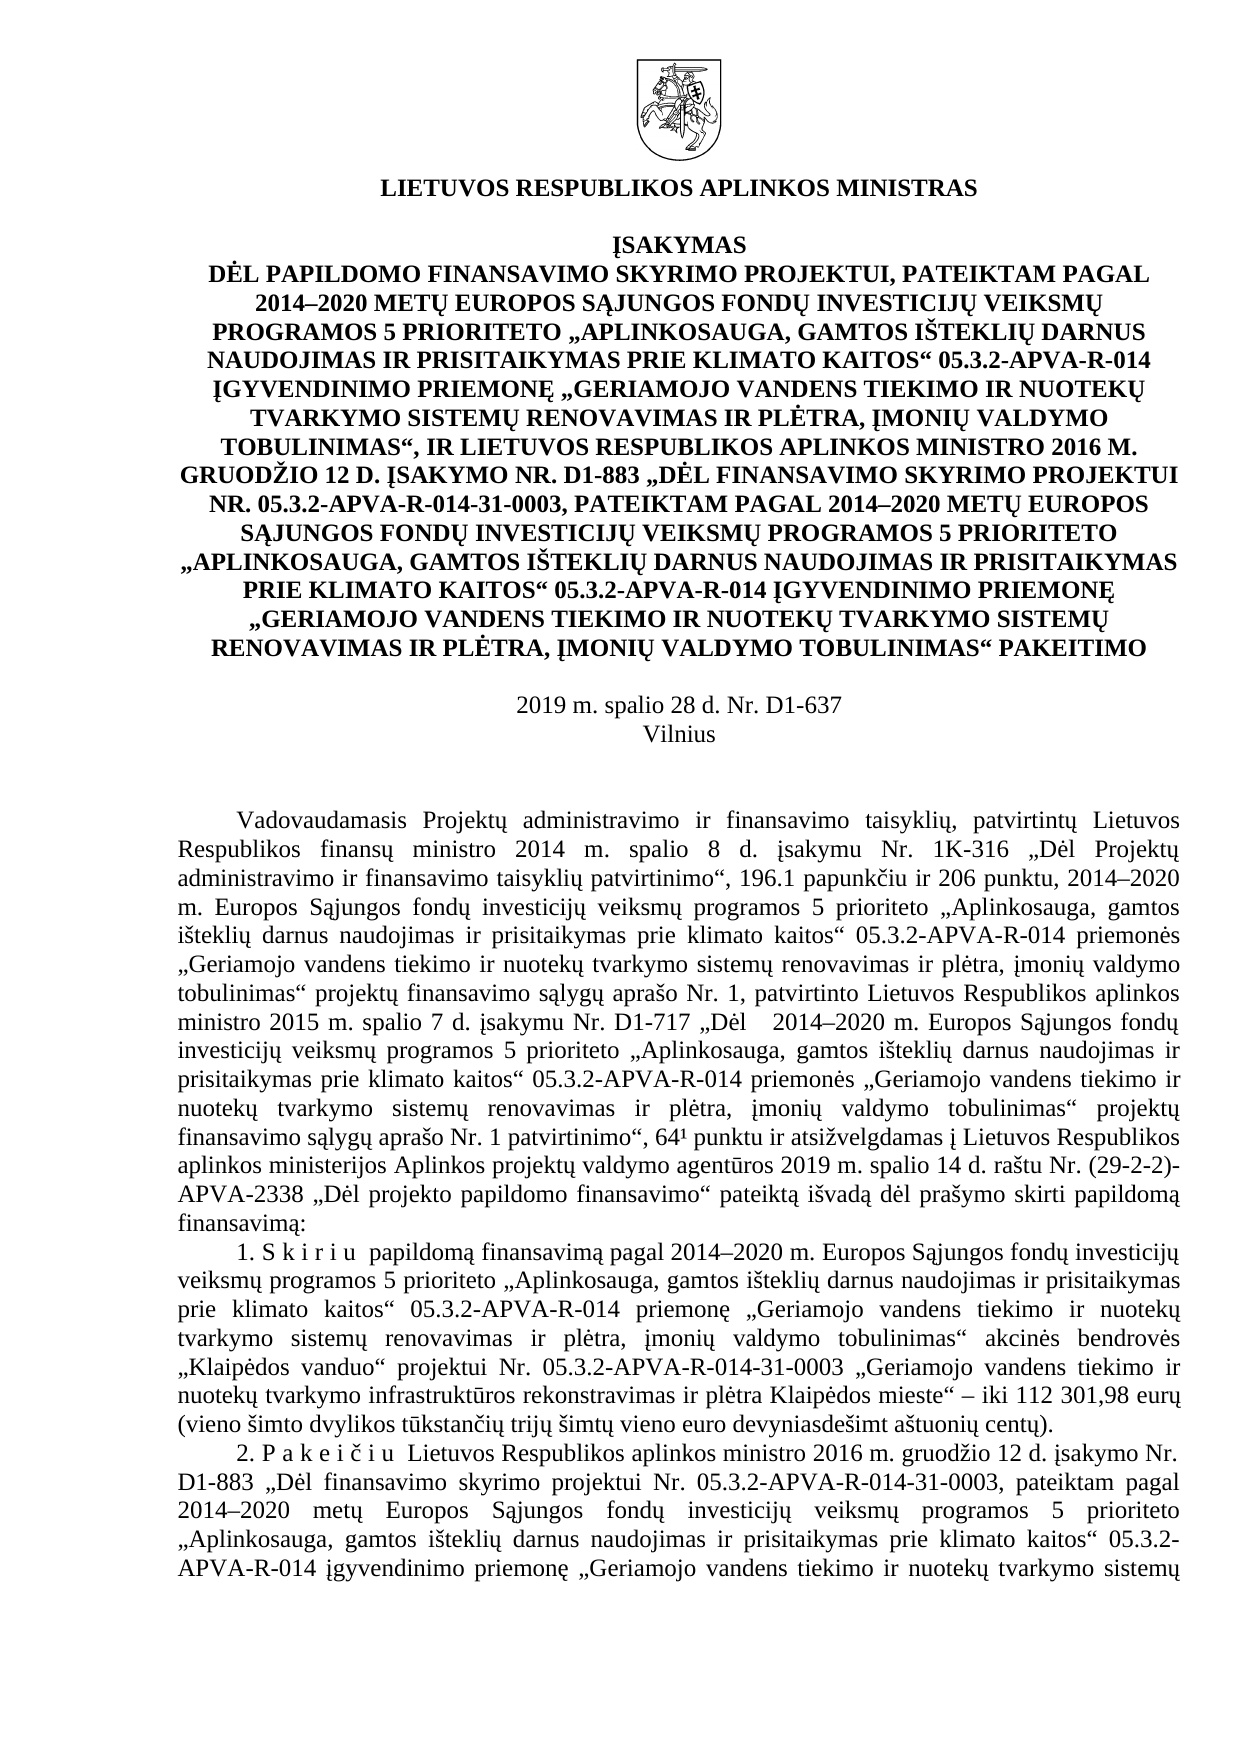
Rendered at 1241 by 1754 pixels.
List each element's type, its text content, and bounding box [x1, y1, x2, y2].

text Vadovaudamasis Projektų administravimo ir finansavimo taisyklių, patvirtintų Lietuvos Respublikos finansų ministro 2014 m. spalio 8 d. įsakymu Nr. 1K-316 „Dėl Projektų administravimo ir finansavimo taisyklių patvirtinimo“, 196.1 papunkčiu ir 206 punktu, 2014–2020 m. Europos Sąjungos fondų investicijų veiksmų programos 5 prioriteto „Aplinkosauga, gamtos išteklių darnus naudojimas ir prisitaikymas prie klimato kaitos“ 05.3.2-APVA-R-014 priemonės „Geriamojo vandens tiekimo ir nuotekų tvarkymo sistemų renovavimas ir plėtra, įmonių valdymo tobulinimas“ projektų finansavimo sąlygų aprašo Nr. 1, patvirtinto Lietuvos Respublikos aplinkos ministro 2015 m. spalio 7 d. įsakymu Nr. D1-717 „Dėl 2014–2020 m. Europos Sąjungos fondų investicijų veiksmų programos 5 prioriteto „Aplinkosauga, gamtos išteklių darnus naudojimas ir prisitaikymas prie klimato kaitos“ 05.3.2-APVA-R-014 priemonės „Geriamojo vandens tiekimo ir nuotekų tvarkymo sistemų renovavimas ir plėtra, įmonių valdymo tobulinimas“ projektų finansavimo sąlygų aprašo Nr. 1 patvirtinimo“, 64¹ punktu ir atsižvelgdamas į Lietuvos Respublikos aplinkos ministerijos Aplinkos projektų valdymo agentūros 2019 m. spalio 14 d. raštu Nr. (29-2-2)-APVA-2338 „Dėl projekto papildomo finansavimo“ pateiktą išvadą dėl prašymo skirti papildomą finansavimą: [177, 806, 1181, 1237]
text Vilnius [177, 719, 1181, 777]
text ĮSAKYMAS [177, 231, 1181, 259]
text 1. S k i r i u papildomą finansavimą pagal 2014–2020 m. Europos Sąjungos fondų investicijų veiksmų programos 5 prioriteto „Aplinkosauga, gamtos išteklių darnus naudojimas ir prisitaikymas prie klimato kaitos“ 05.3.2-APVA-R-014 priemonę „Geriamojo vandens tiekimo ir nuotekų tvarkymo sistemų renovavimas ir plėtra, įmonių valdymo tobulinimas“ akcinės bendrovės „Klaipėdos vanduo“ projektui Nr. 05.3.2-APVA-R-014-31-0003 „Geriamojo vandens tiekimo ir nuotekų tvarkymo infrastruktūros rekonstravimas ir plėtra Klaipėdos mieste“ – iki 112 301,98 eurų (vieno šimto dvylikos tūkstančių trijų šimtų vieno euro devyniasdešimt aštuonių centų). [177, 1237, 1181, 1438]
text 2019 m. spalio 28 d. Nr. D1-637 [177, 691, 1181, 719]
text LIETUVOS RESPUBLIKOS APLINKOS MINISTRAS [177, 173, 1181, 202]
text 2. P a k e i č i u Lietuvos Respublikos aplinkos ministro 2016 m. gruodžio 12 d. įsakymo Nr. D1-883 „Dėl finansavimo skyrimo projektui Nr. 05.3.2-APVA-R-014-31-0003, pateiktam pagal 2014–2020 metų Europos Sąjungos fondų investicijų veiksmų programos 5 prioriteto „Aplinkosauga, gamtos išteklių darnus naudojimas ir prisitaikymas prie klimato kaitos“ 05.3.2-APVA-R-014 įgyvendinimo priemonę „Geriamojo vandens tiekimo ir nuotekų tvarkymo sistemų [177, 1438, 1181, 1582]
text DĖL PAPILDOMO FINANSAVIMO SKYRIMO PROJEKTUI, PATEIKTAM PAGAL 2014–2020 METŲ EUROPOS SĄJUNGOS FONDŲ INVESTICIJŲ VEIKSMŲ PROGRAMOS 5 PRIORITETO „APLINKOSAUGA, GAMTOS IŠTEKLIŲ DARNUS NAUDOJIMAS IR PRISITAIKYMAS PRIE KLIMATO KAITOS“ 05.3.2-APVA-R-014 ĮGYVENDINIMO PRIEMONĘ „GERIAMOJO VANDENS TIEKIMO IR NUOTEKŲ TVARKYMO SISTEMŲ RENOVAVIMAS IR PLĖTRA, ĮMONIŲ VALDYMO TOBULINIMAS“, IR LIETUVOS RESPUBLIKOS APLINKOS MINISTRO 2016 M. GRUODŽIO 12 D. ĮSAKYMO NR. D1-883 „DĖL FINANSAVIMO SKYRIMO PROJEKTUI NR. 05.3.2-APVA-R-014-31-0003, PATEIKTAM PAGAL 2014–2020 METŲ EUROPOS SĄJUNGOS FONDŲ INVESTICIJŲ VEIKSMŲ PROGRAMOS 5 PRIORITETO „APLINKOSAUGA, GAMTOS IŠTEKLIŲ DARNUS NAUDOJIMAS IR PRISITAIKYMAS PRIE KLIMATO KAITOS“ 05.3.2-APVA-R-014 ĮGYVENDINIMO PRIEMONĘ „GERIAMOJO VANDENS TIEKIMO IR NUOTEKŲ TVARKYMO SISTEMŲ RENOVAVIMAS IR PLĖTRA, ĮMONIŲ VALDYMO TOBULINIMAS“ PAKEITIMO [177, 259, 1181, 662]
